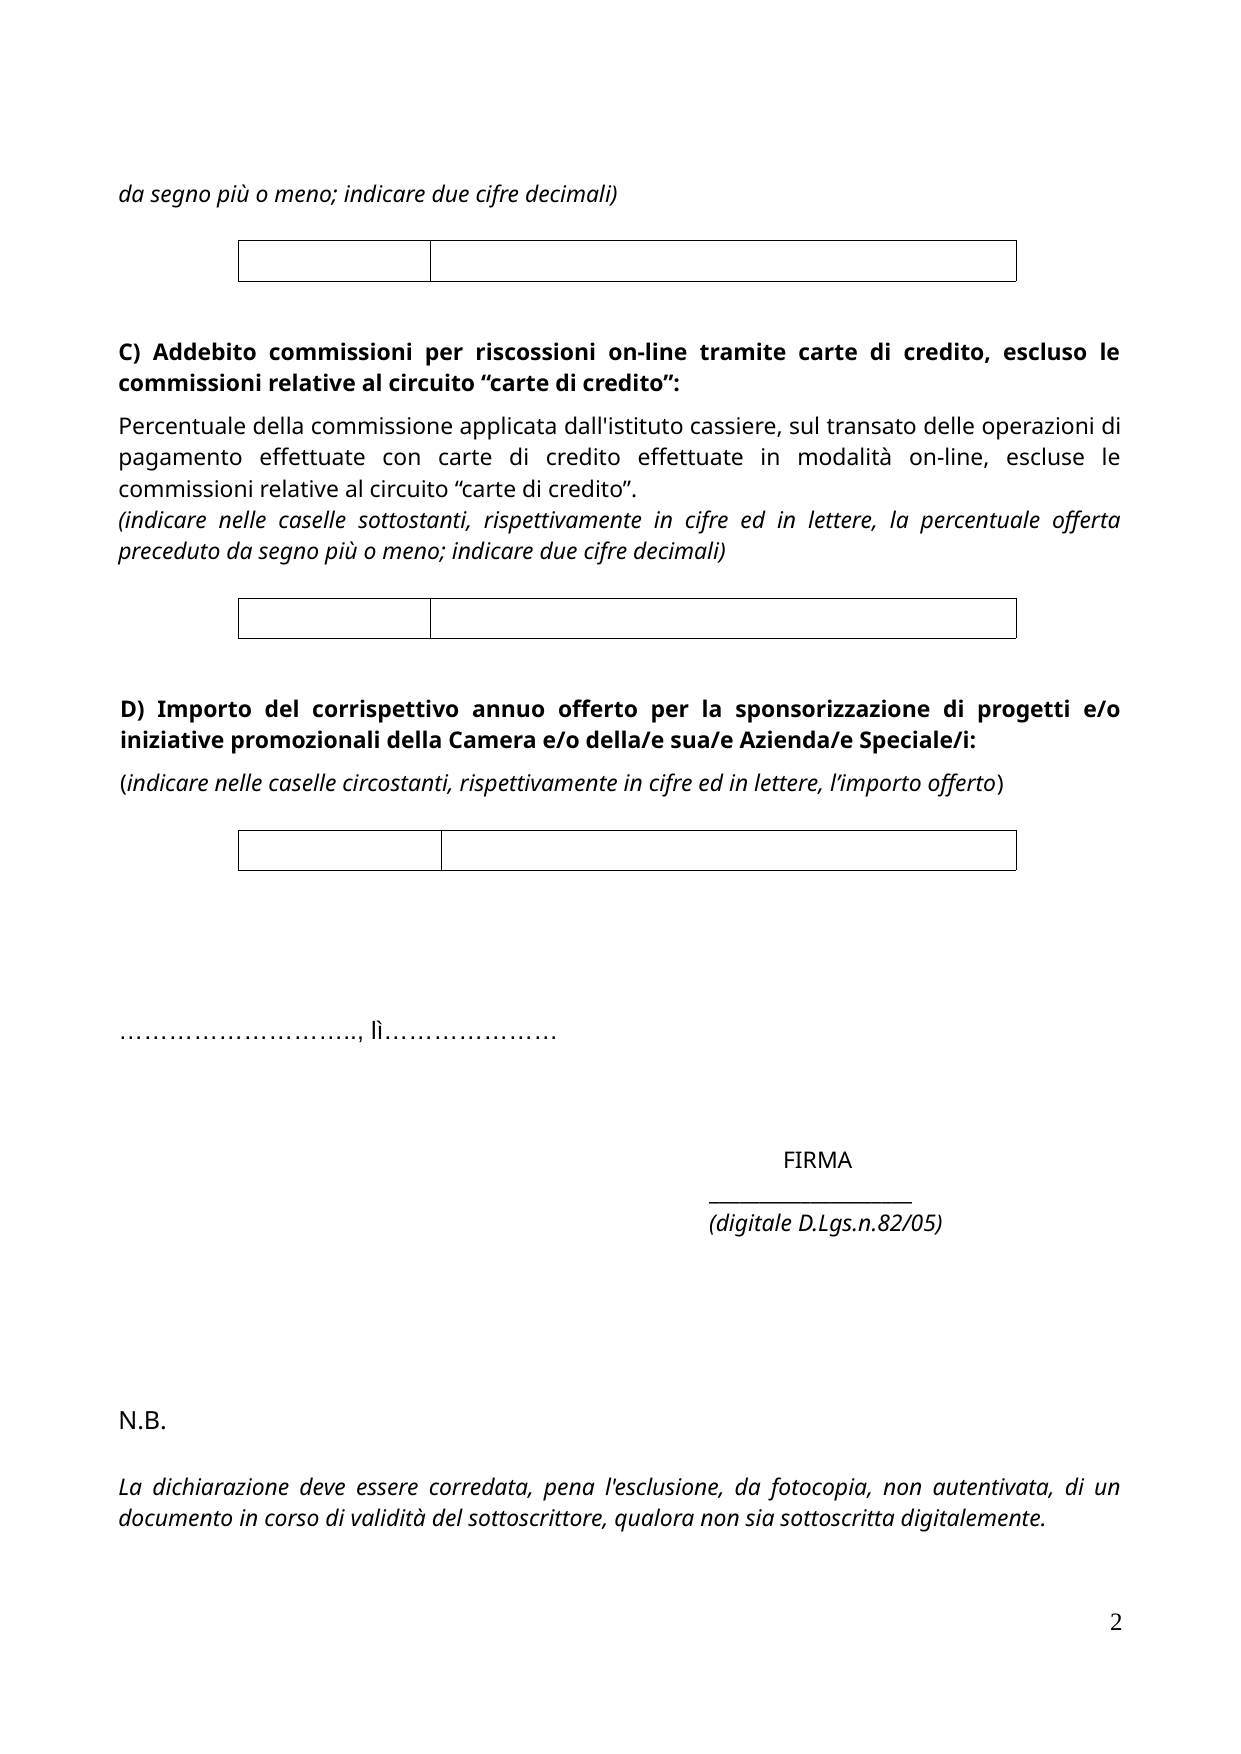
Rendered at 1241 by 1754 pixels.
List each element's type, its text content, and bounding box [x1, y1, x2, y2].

table_header [431, 241, 1016, 281]
table_header [239, 241, 430, 281]
table_header [431, 599, 1016, 638]
text N.B. [118, 1403, 1122, 1437]
text FIRMA [118, 1144, 1122, 1176]
text ……………………….., lì………………… [118, 1016, 1122, 1045]
table_header [239, 599, 430, 638]
text D) Importo del corrispettivo annuo offerto per la sponsorizzazione di progetti e/o iniziative promozionali della Camera e/o della/e sua/e Azienda/e Speciale/i: [120, 693, 1122, 755]
text (indicare nelle caselle sottostanti, rispettivamente in cifre ed in lettere, la percentuale offerta preceduto da segno più o meno; indicare due cifre decimali) [118, 504, 1122, 566]
text ____________________ [118, 1176, 1122, 1207]
text da segno più o meno; indicare due cifre decimali) [118, 178, 1122, 209]
table_header [239, 831, 441, 870]
text (digitale D.Lgs.n.82/05) [118, 1207, 1122, 1238]
text C) Addebito commissioni per riscossioni on-line tramite carte di credito, escluso le commissioni relative al circuito “carte di credito”: [118, 336, 1122, 398]
text (indicare nelle caselle circostanti, rispettivamente in cifre ed in lettere, l’importo offerto) [120, 767, 1122, 798]
text Percentuale della commissione applicata dall'istituto cassiere, sul transato delle operazioni di pagamento effettuate con carte di credito effettuate in modalità on-line, escluse le commissioni relative al circuito “carte di credito”. [118, 410, 1122, 504]
text La dichiarazione deve essere corredata, pena l'esclusione, da fotocopia, non autentivata, di un documento in corso di validità del sottoscrittore, qualora non sia sottoscritta digitalemente. [118, 1471, 1122, 1533]
table_header [442, 831, 1016, 870]
